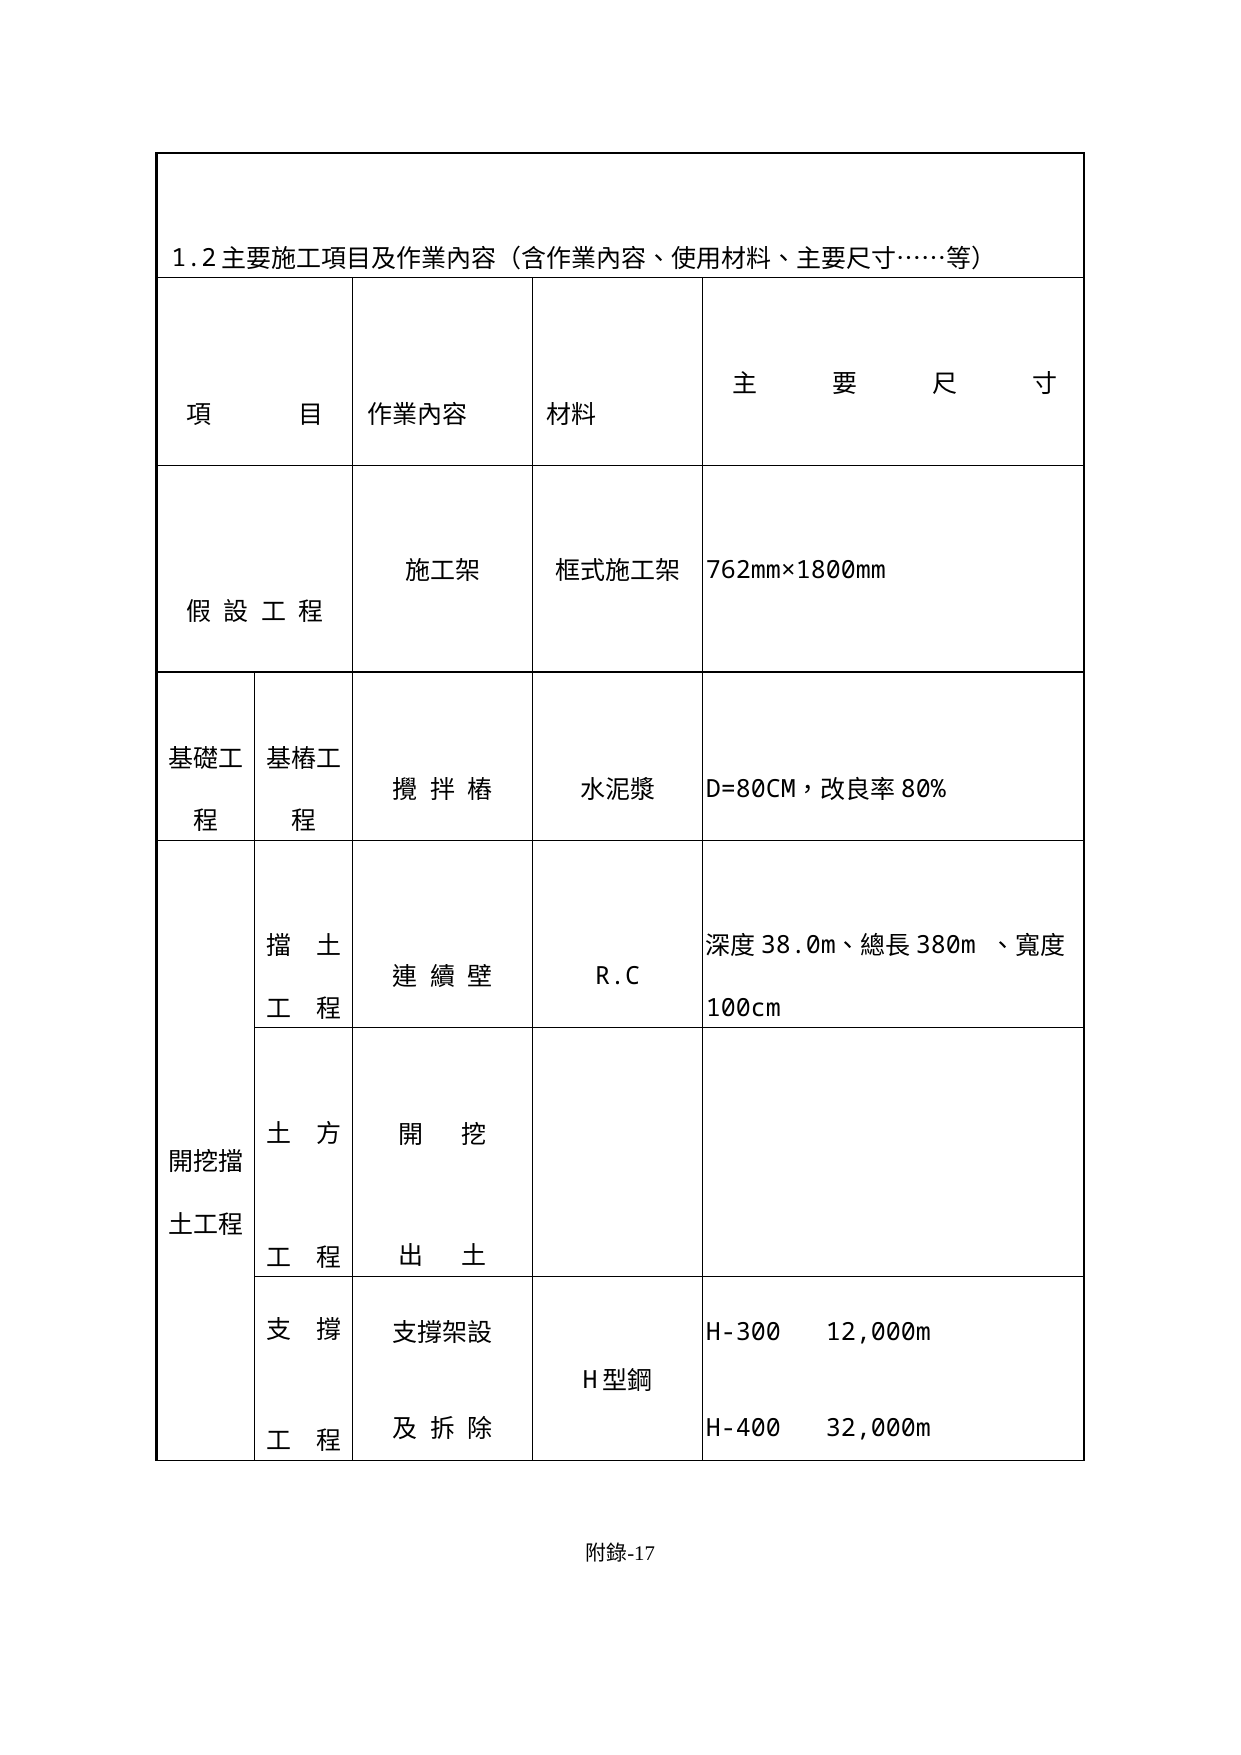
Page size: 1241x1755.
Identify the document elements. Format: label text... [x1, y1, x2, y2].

table_cell 762mm×1800mm [703, 466, 1083, 671]
table_cell 作業內容 [353, 278, 532, 464]
table_cell H-300 12,000m H-400 32,000m [703, 1277, 1083, 1459]
table_cell 開 挖 出 土 [353, 1028, 532, 1276]
table_cell [703, 1028, 1083, 1276]
table_cell 連 續 壁 [353, 841, 532, 1027]
table_cell 深度38.0m、總長380m 、寬度100cm [703, 841, 1083, 1027]
table_cell 攪 拌 樁 [353, 673, 532, 839]
table_cell H型鋼 [533, 1277, 702, 1459]
table_cell 材料 [533, 278, 702, 464]
table_cell 施工架 [353, 466, 532, 671]
table_cell R.C [533, 841, 702, 1027]
table_header 1.2主要施工項目及作業內容（含作業內容、使用材料、主要尺寸……等） [158, 154, 1083, 277]
table_cell 基樁工程 [255, 673, 352, 839]
table_cell 水泥漿 [533, 673, 702, 839]
table_cell 框式施工架 [533, 466, 702, 671]
table_cell 支撐架設 及 拆 除 [353, 1277, 532, 1459]
table_cell 擋 土 工 程 [255, 841, 352, 1027]
table_cell 土 方 工 程 [255, 1028, 352, 1276]
table_cell [533, 1028, 702, 1276]
table_cell 假 設 工 程 [158, 466, 352, 671]
table_cell 支 撐 工 程 [255, 1277, 352, 1459]
table_cell 項 目 [158, 278, 352, 464]
table_cell 開挖擋土工程 [158, 841, 254, 1459]
table_cell D=80CM，改良率80% [703, 673, 1083, 839]
table_cell 主 要 尺 寸 [703, 278, 1083, 464]
table_cell 基礎工程 [158, 673, 254, 839]
